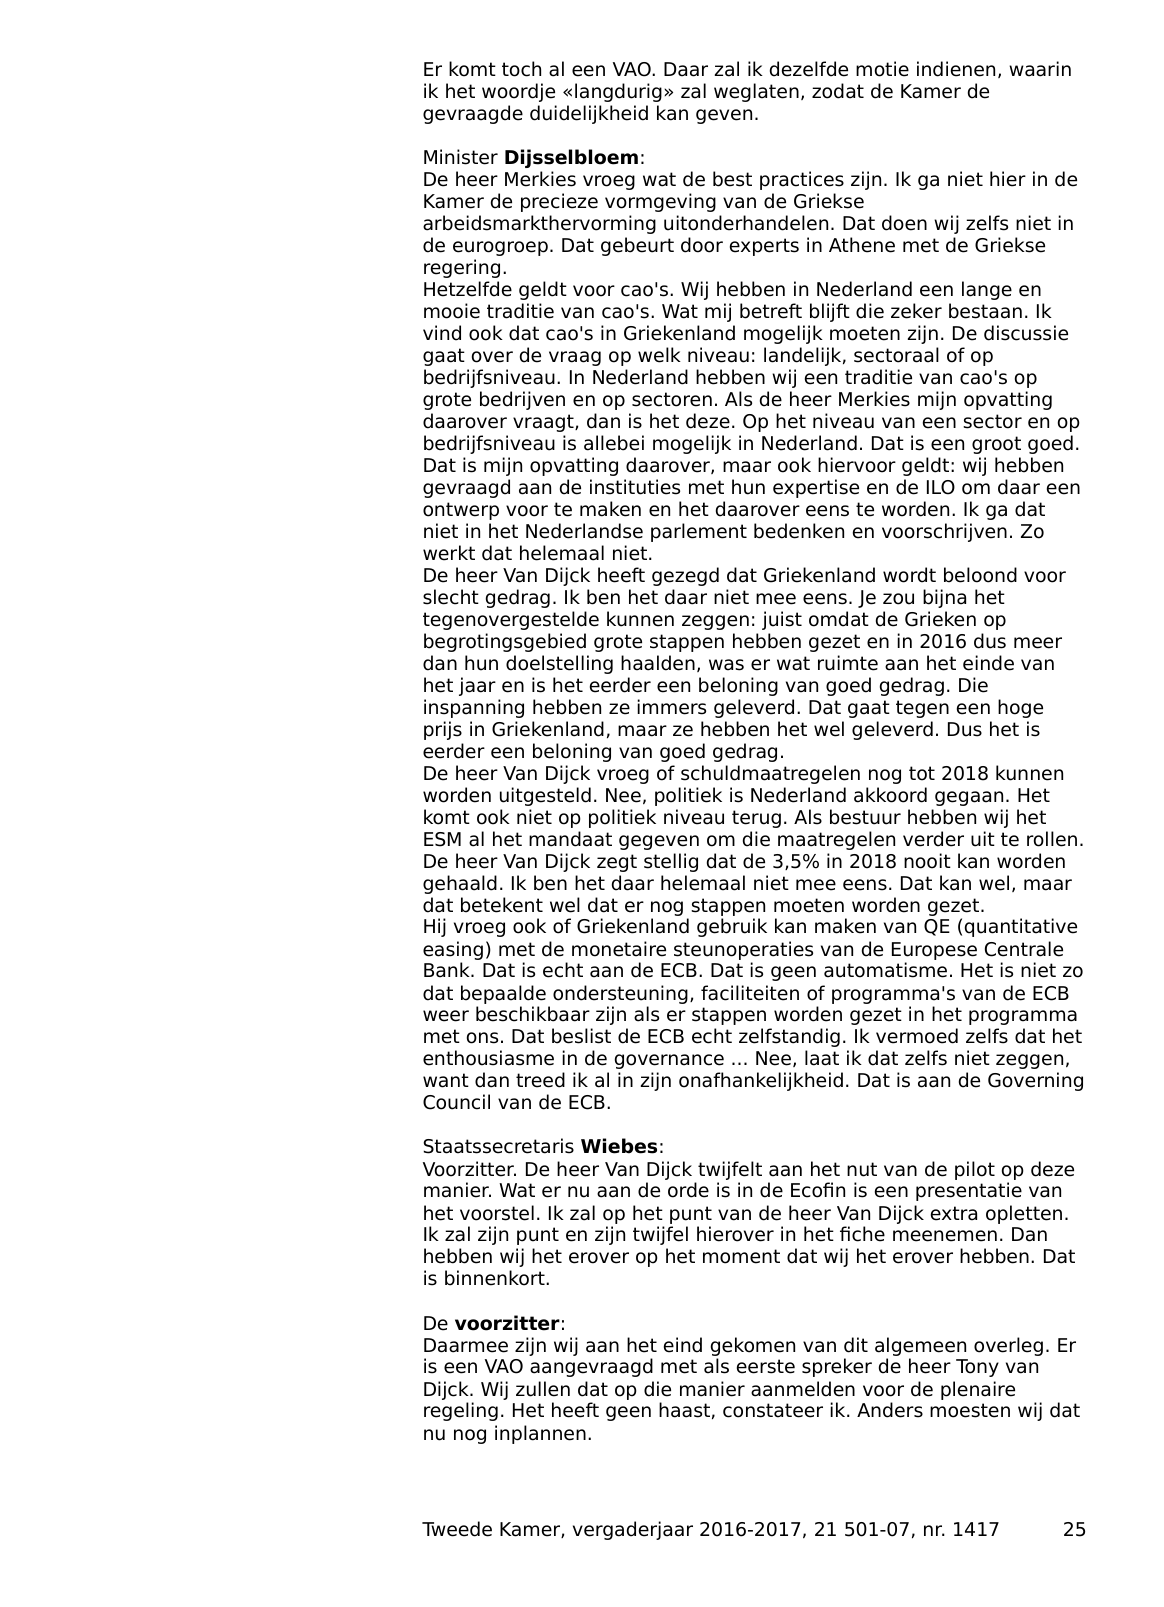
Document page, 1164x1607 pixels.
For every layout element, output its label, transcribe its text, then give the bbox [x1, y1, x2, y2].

text De heer Van Dijck heeft gezegd dat Griekenland wordt beloond voor slecht gedrag. Ik ben het daar niet mee eens. Je zou bijna het tegenovergestelde kunnen zeggen: juist omdat de Grieken op begrotingsgebied grote stappen hebben gezet en in 2016 dus meer dan hun doelstelling haalden, was er wat ruimte aan het einde van het jaar en is het eerder een beloning van goed gedrag. Die inspanning hebben ze immers geleverd. Dat gaat tegen een hoge prijs in Griekenland, maar ze hebben het wel geleverd. Dus het is eerder een beloning van goed gedrag. [422, 565, 1087, 763]
text Staatssecretaris Wiebes: [422, 1136, 1087, 1158]
text De voorzitter: [422, 1312, 1087, 1334]
text Minister Dijsselbloem: [422, 147, 1087, 169]
text De heer Van Dijck zegt stellig dat de 3,5% in 2018 nooit kan worden gehaald. Ik ben het daar helemaal niet mee eens. Dat kan wel, maar dat betekent wel dat er nog stappen moeten worden gezet. [422, 851, 1087, 916]
text De heer Merkies vroeg wat de best practices zijn. Ik ga niet hier in de Kamer de precieze vormgeving van de Griekse arbeidsmarkthervorming uitonderhandelen. Dat doen wij zelfs niet in de eurogroep. Dat gebeurt door experts in Athene met de Griekse regering. [422, 169, 1087, 279]
text Hij vroeg ook of Griekenland gebruik kan maken van QE (quantitative easing) met de monetaire steunoperaties van de Europese Centrale Bank. Dat is echt aan de ECB. Dat is geen automatisme. Het is niet zo dat bepaalde ondersteuning, faciliteiten of programma's van de ECB weer beschikbaar zijn als er stappen worden gezet in het programma met ons. Dat beslist de ECB echt zelfstandig. Ik vermoed zelfs dat het enthousiasme in de governance ... Nee, laat ik dat zelfs niet zeggen, want dan treed ik al in zijn onafhankelijkheid. Dat is aan de Governing Council van de ECB. [422, 916, 1087, 1114]
text Voorzitter. De heer Van Dijck twijfelt aan het nut van de pilot op deze manier. Wat er nu aan de orde is in de Ecofin is een presentatie van het voorstel. Ik zal op het punt van de heer Van Dijck extra opletten. Ik zal zijn punt en zijn twijfel hierover in het fiche meenemen. Dan hebben wij het erover op het moment dat wij het erover hebben. Dat is binnenkort. [422, 1158, 1087, 1290]
text De heer Van Dijck vroeg of schuldmaatregelen nog tot 2018 kunnen worden uitgesteld. Nee, politiek is Nederland akkoord gegaan. Het komt ook niet op politiek niveau terug. Als bestuur hebben wij het ESM al het mandaat gegeven om die maatregelen verder uit te rollen. [422, 763, 1087, 851]
text Er komt toch al een VAO. Daar zal ik dezelfde motie indienen, waarin ik het woordje «langdurig» zal weglaten, zodat de Kamer de gevraagde duidelijkheid kan geven. [422, 59, 1087, 125]
text Hetzelfde geldt voor cao's. Wij hebben in Nederland een lange en mooie traditie van cao's. Wat mij betreft blijft die zeker bestaan. Ik vind ook dat cao's in Griekenland mogelijk moeten zijn. De discussie gaat over de vraag op welk niveau: landelijk, sectoraal of op bedrijfsniveau. In Nederland hebben wij een traditie van cao's op grote bedrijven en op sectoren. Als de heer Merkies mijn opvatting daarover vraagt, dan is het deze. Op het niveau van een sector en op bedrijfsniveau is allebei mogelijk in Nederland. Dat is een groot goed. Dat is mijn opvatting daarover, maar ook hiervoor geldt: wij hebben gevraagd aan de instituties met hun expertise en de ILO om daar een ontwerp voor te maken en het daarover eens te worden. Ik ga dat niet in het Nederlandse parlement bedenken en voorschrijven. Zo werkt dat helemaal niet. [422, 279, 1087, 565]
text Daarmee zijn wij aan het eind gekomen van dit algemeen overleg. Er is een VAO aangevraagd met als eerste spreker de heer Tony van Dijck. Wij zullen dat op die manier aanmelden voor de plenaire regeling. Het heeft geen haast, constateer ik. Anders moesten wij dat nu nog inplannen. [422, 1334, 1087, 1444]
